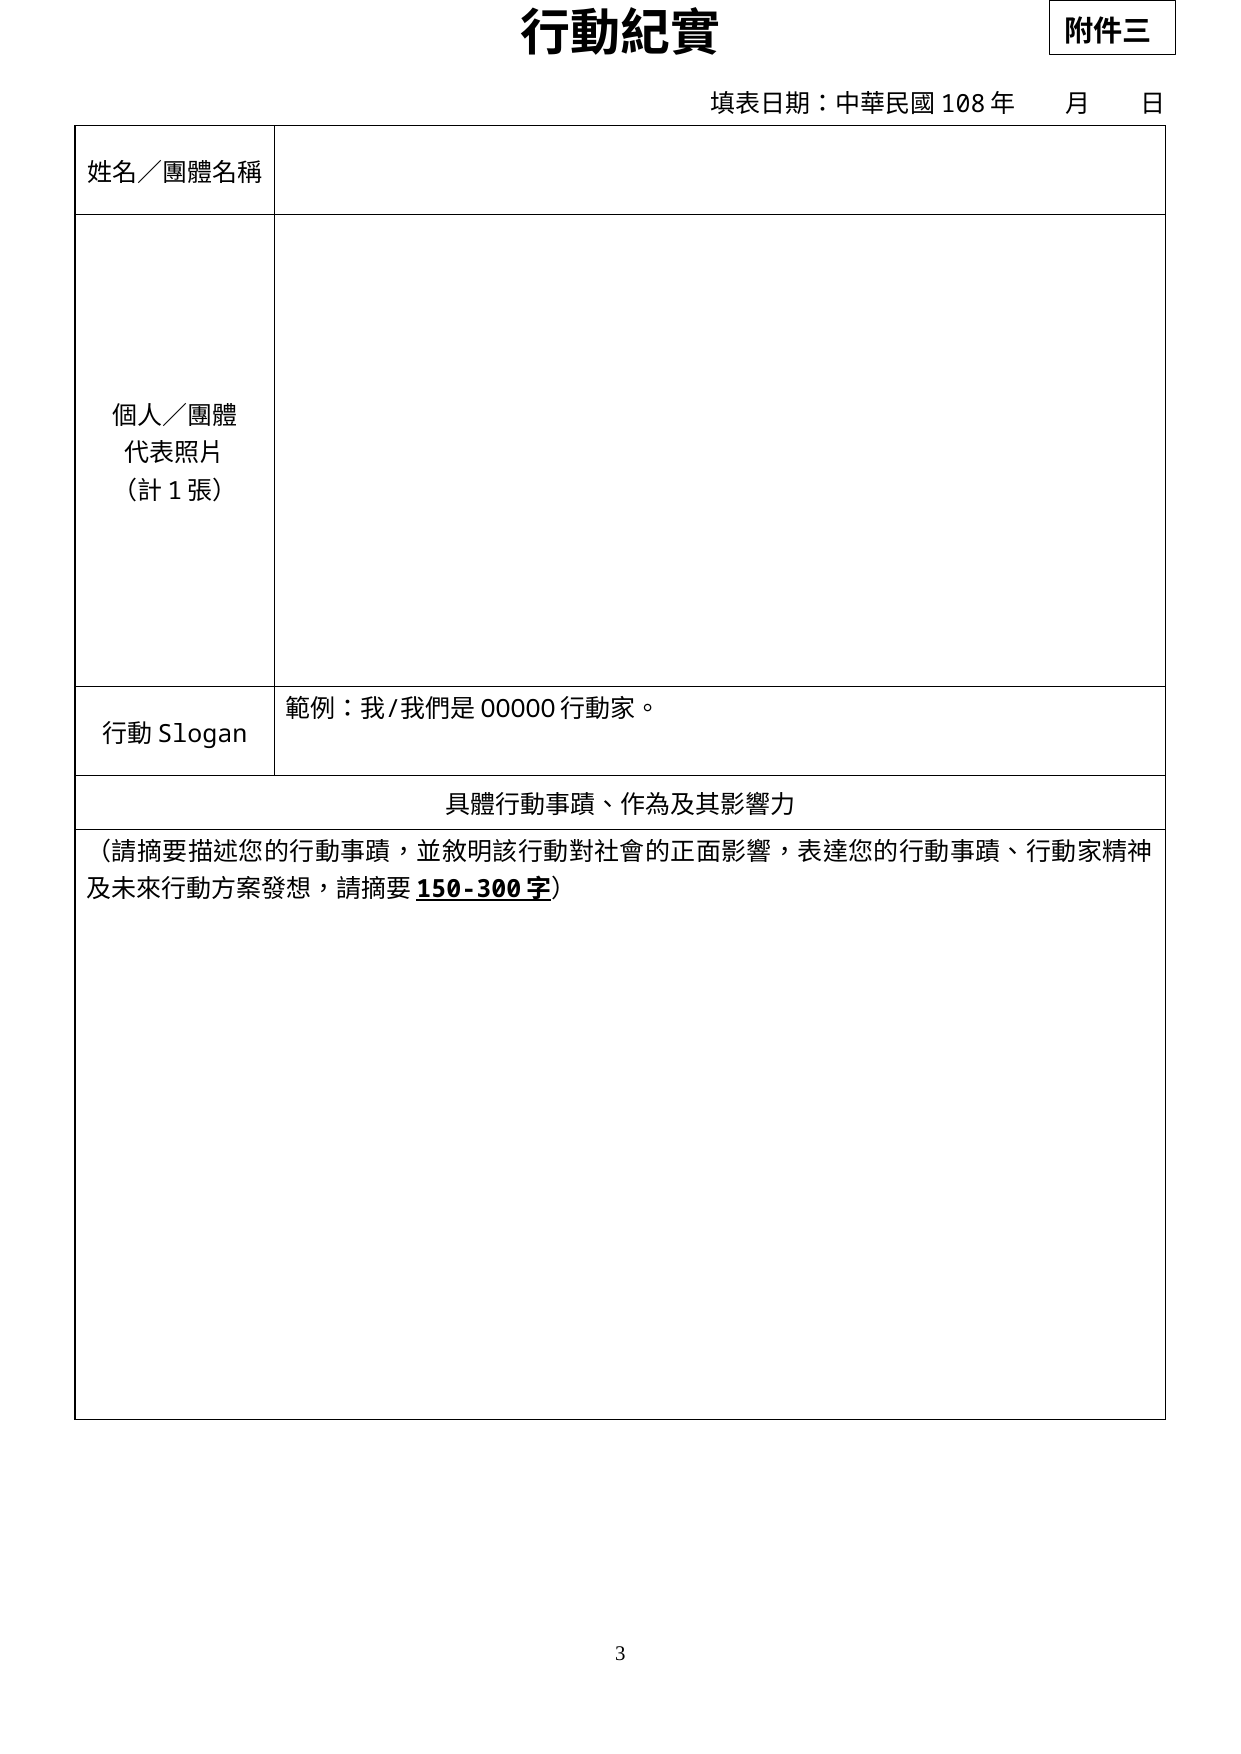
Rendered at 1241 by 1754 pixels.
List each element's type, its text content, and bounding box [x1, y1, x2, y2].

text 填表日期：中華民國108年 月 日 [75, 62, 1165, 125]
table_cell 行動Slogan [76, 687, 274, 774]
table_cell [275, 215, 1165, 686]
table_header [275, 126, 1165, 213]
table_cell 個人／團體 代表照片 （計1張） [76, 215, 274, 686]
table_header 姓名／團體名稱 [76, 126, 274, 213]
table_cell 範例：我/我們是OOOOO行動家。 [275, 687, 1165, 774]
table_cell （請摘要描述您的行動事蹟，並敘明該行動對社會的正面影響，表達您的行動事蹟、行動家精神及未來行動方案發想，請摘要150-300字） [76, 830, 1165, 1419]
text 行動紀實 [75, 0, 1165, 62]
table_cell 具體行動事蹟、作為及其影響力 [76, 776, 1165, 829]
